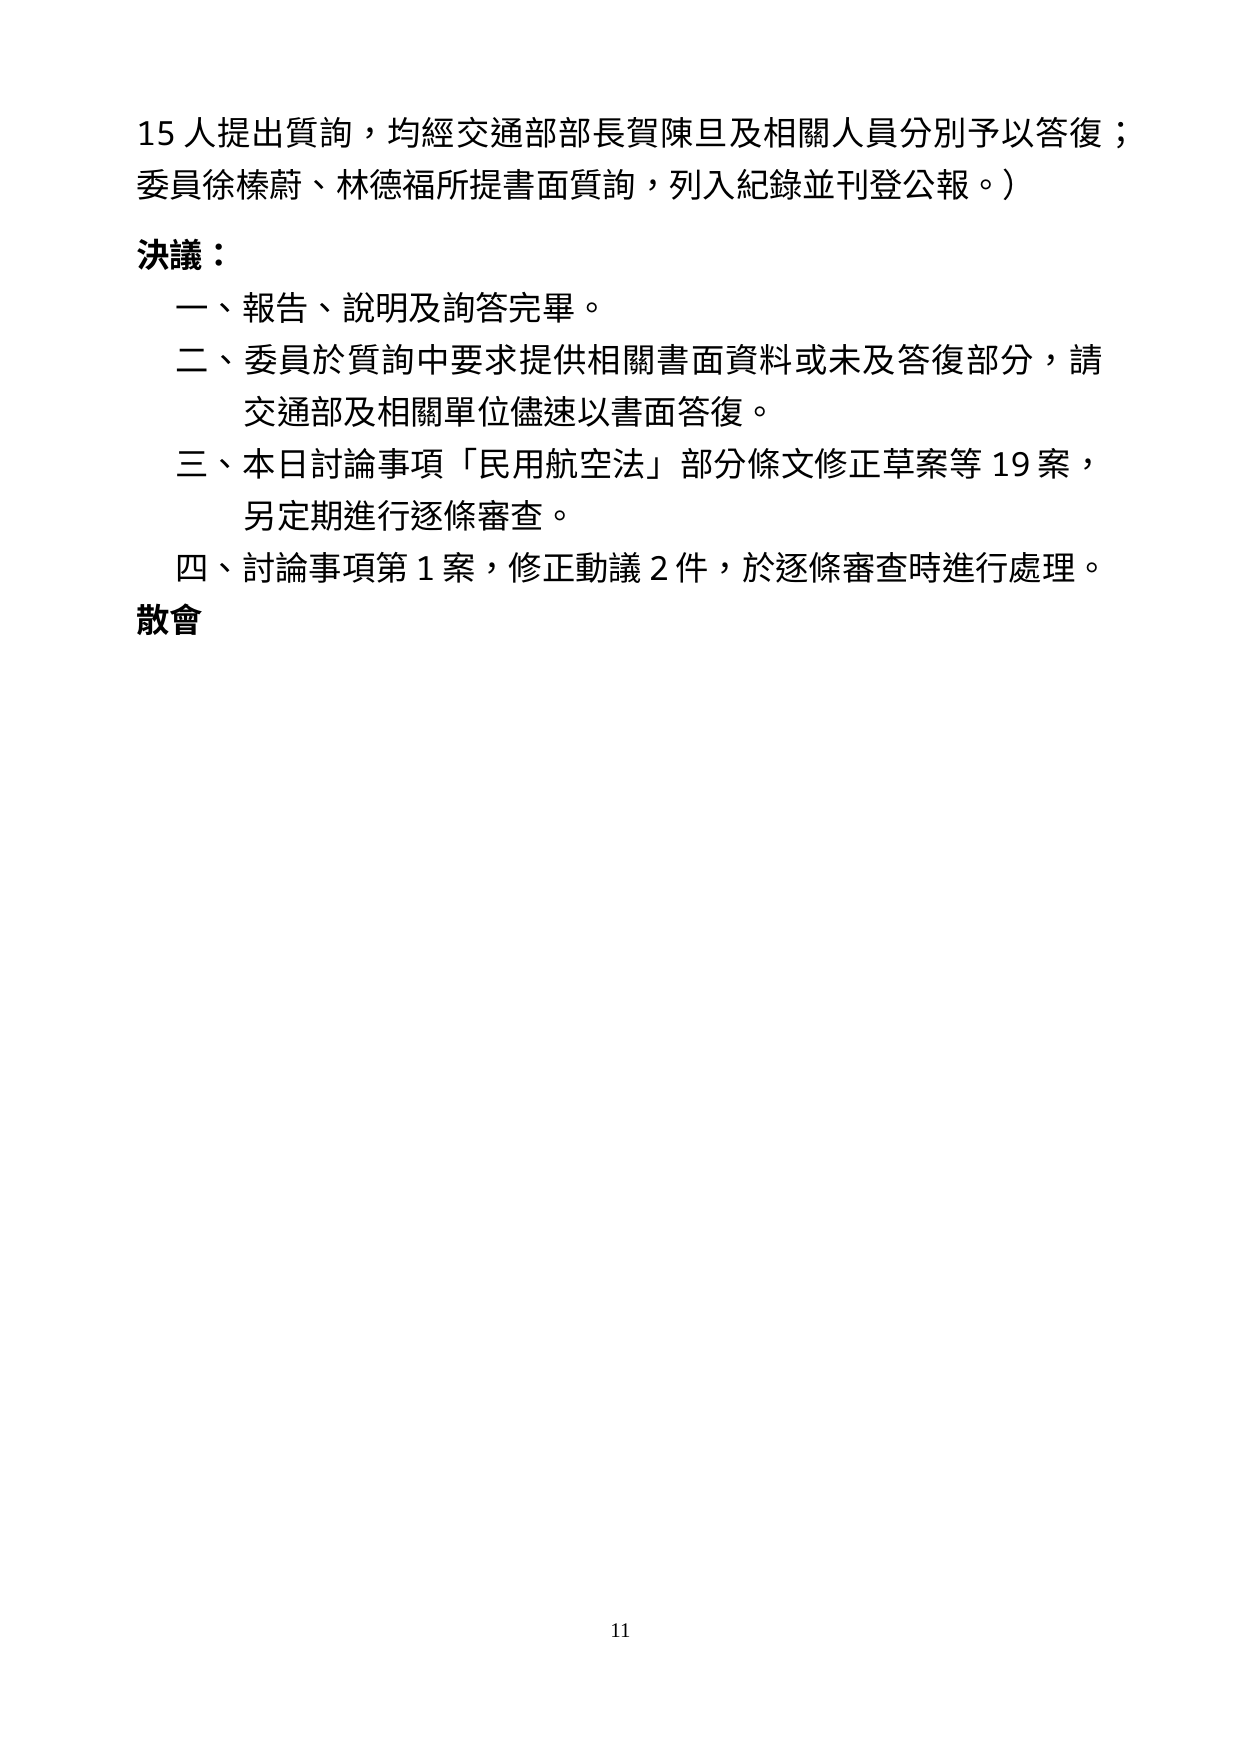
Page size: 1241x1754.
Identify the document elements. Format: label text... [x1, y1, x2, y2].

text 二、委員於質詢中要求提供相關書面資料或未及答復部分，請交通部及相關單位儘速以書面答復。 [175, 330, 1104, 434]
text 決議： [136, 226, 1104, 278]
text 四、討論事項第1案，修正動議2件，於逐條審查時進行處理。 [175, 539, 1104, 591]
text （本日會議由委員李鴻鈞代表親民黨黨團、李昆澤、葉宜津、鄭寶清、陳素月、楊鎮浯及黃國書說明提案要旨，再由交通部部長賀陳旦、民用航空局局長林國顯報告及回應委員提案後，計有委員鄭寶清、陳歐珀、趙正宇、李昆澤、周春米、洪慈庸、陳素月、鍾佳濱、黃國書、林俊憲、李鴻鈞、陳雪生、葉宜津、楊鎮浯、鄭運鵬等15人提出質詢，均經交通部部長賀陳旦及相關人員分別予以答復；委員徐榛蔚、林德福所提書面質詢，列入紀錄並刊登公報。） [136, 103, 1104, 207]
text 一、報告、說明及詢答完畢。 [136, 278, 1104, 330]
text 散會 [136, 591, 1104, 643]
text 三、本日討論事項「民用航空法」部分條文修正草案等19案，另定期進行逐條審查。 [175, 434, 1104, 539]
